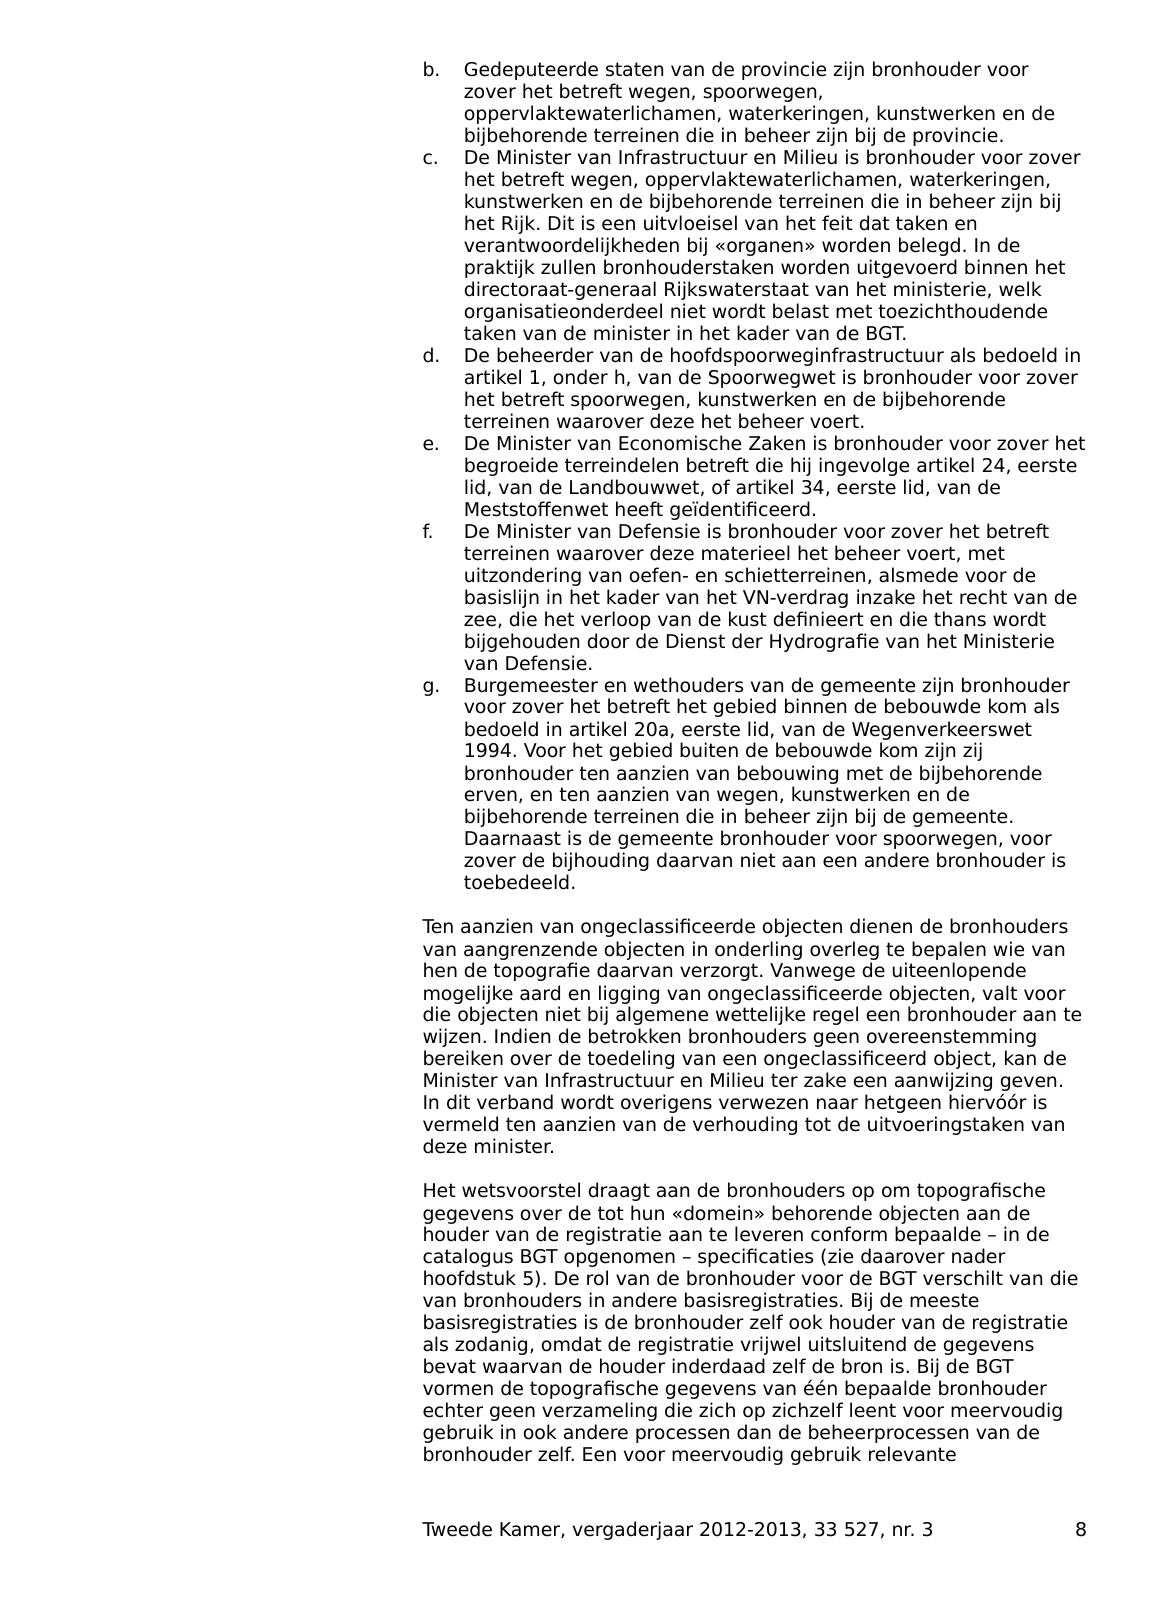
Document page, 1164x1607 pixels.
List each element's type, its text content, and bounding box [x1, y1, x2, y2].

text e. De Minister van Economische Zaken is bronhouder voor zover het begroeide terreindelen betreft die hij ingevolge artikel 24, eerste lid, van de Landbouwwet, of artikel 34, eerste lid, van de Meststoffenwet heeft geïdentificeerd. [422, 433, 1087, 521]
text b. Gedeputeerde staten van de provincie zijn bronhouder voor zover het betreft wegen, spoorwegen, oppervlaktewaterlichamen, waterkeringen, kunstwerken en de bijbehorende terreinen die in beheer zijn bij de provincie. [422, 59, 1087, 147]
text Ten aanzien van ongeclassificeerde objecten dienen de bronhouders van aangrenzende objecten in onderling overleg te bepalen wie van hen de topografie daarvan verzorgt. Vanwege de uiteenlopende mogelijke aard en ligging van ongeclassificeerde objecten, valt voor die objecten niet bij algemene wettelijke regel een bronhouder aan te wijzen. Indien de betrokken bronhouders geen overeenstemming bereiken over de toedeling van een ongeclassificeerd object, kan de Minister van Infrastructuur en Milieu ter zake een aanwijzing geven. In dit verband wordt overigens verwezen naar hetgeen hiervóór is vermeld ten aanzien van de verhouding tot de uitvoeringstaken van deze minister. [422, 916, 1087, 1158]
text Het wetsvoorstel draagt aan de bronhouders op om topografische gegevens over de tot hun «domein» behorende objecten aan de houder van de registratie aan te leveren conform bepaalde – in de catalogus BGT opgenomen – specificaties (zie daarover nader hoofdstuk 5). De rol van de bronhouder voor de BGT verschilt van die van bronhouders in andere basisregistraties. Bij de meeste basisregistraties is de bronhouder zelf ook houder van de registratie als zodanig, omdat de registratie vrijwel uitsluitend de gegevens bevat waarvan de houder inderdaad zelf de bron is. Bij de BGT vormen de topografische gegevens van één bepaalde bronhouder echter geen verzameling die zich op zichzelf leent voor meervoudig gebruik in ook andere processen dan de beheerprocessen van de bronhouder zelf. Een voor meervoudig gebruik relevante [422, 1180, 1087, 1466]
text f. De Minister van Defensie is bronhouder voor zover het betreft terreinen waarover deze materieel het beheer voert, met uitzondering van oefen- en schietterreinen, alsmede voor de basislijn in het kader van het VN-verdrag inzake het recht van de zee, die het verloop van de kust definieert en die thans wordt bijgehouden door de Dienst der Hydrografie van het Ministerie van Defensie. [422, 521, 1087, 674]
text g. Burgemeester en wethouders van de gemeente zijn bronhouder voor zover het betreft het gebied binnen de bebouwde kom als bedoeld in artikel 20a, eerste lid, van de Wegenverkeerswet 1994. Voor het gebied buiten de bebouwde kom zijn zij bronhouder ten aanzien van bebouwing met de bijbehorende erven, en ten aanzien van wegen, kunstwerken en de bijbehorende terreinen die in beheer zijn bij de gemeente. Daarnaast is de gemeente bronhouder voor spoorwegen, voor zover de bijhouding daarvan niet aan een andere bronhouder is toebedeeld. [422, 674, 1087, 894]
text c. De Minister van Infrastructuur en Milieu is bronhouder voor zover het betreft wegen, oppervlaktewaterlichamen, waterkeringen, kunstwerken en de bijbehorende terreinen die in beheer zijn bij het Rijk. Dit is een uitvloeisel van het feit dat taken en verantwoordelijkheden bij «organen» worden belegd. In de praktijk zullen bronhouderstaken worden uitgevoerd binnen het directoraat-generaal Rijkswaterstaat van het ministerie, welk organisatieonderdeel niet wordt belast met toezichthoudende taken van de minister in het kader van de BGT. [422, 147, 1087, 345]
text d. De beheerder van de hoofdspoorweginfrastructuur als bedoeld in artikel 1, onder h, van de Spoorwegwet is bronhouder voor zover het betreft spoorwegen, kunstwerken en de bijbehorende terreinen waarover deze het beheer voert. [422, 345, 1087, 433]
